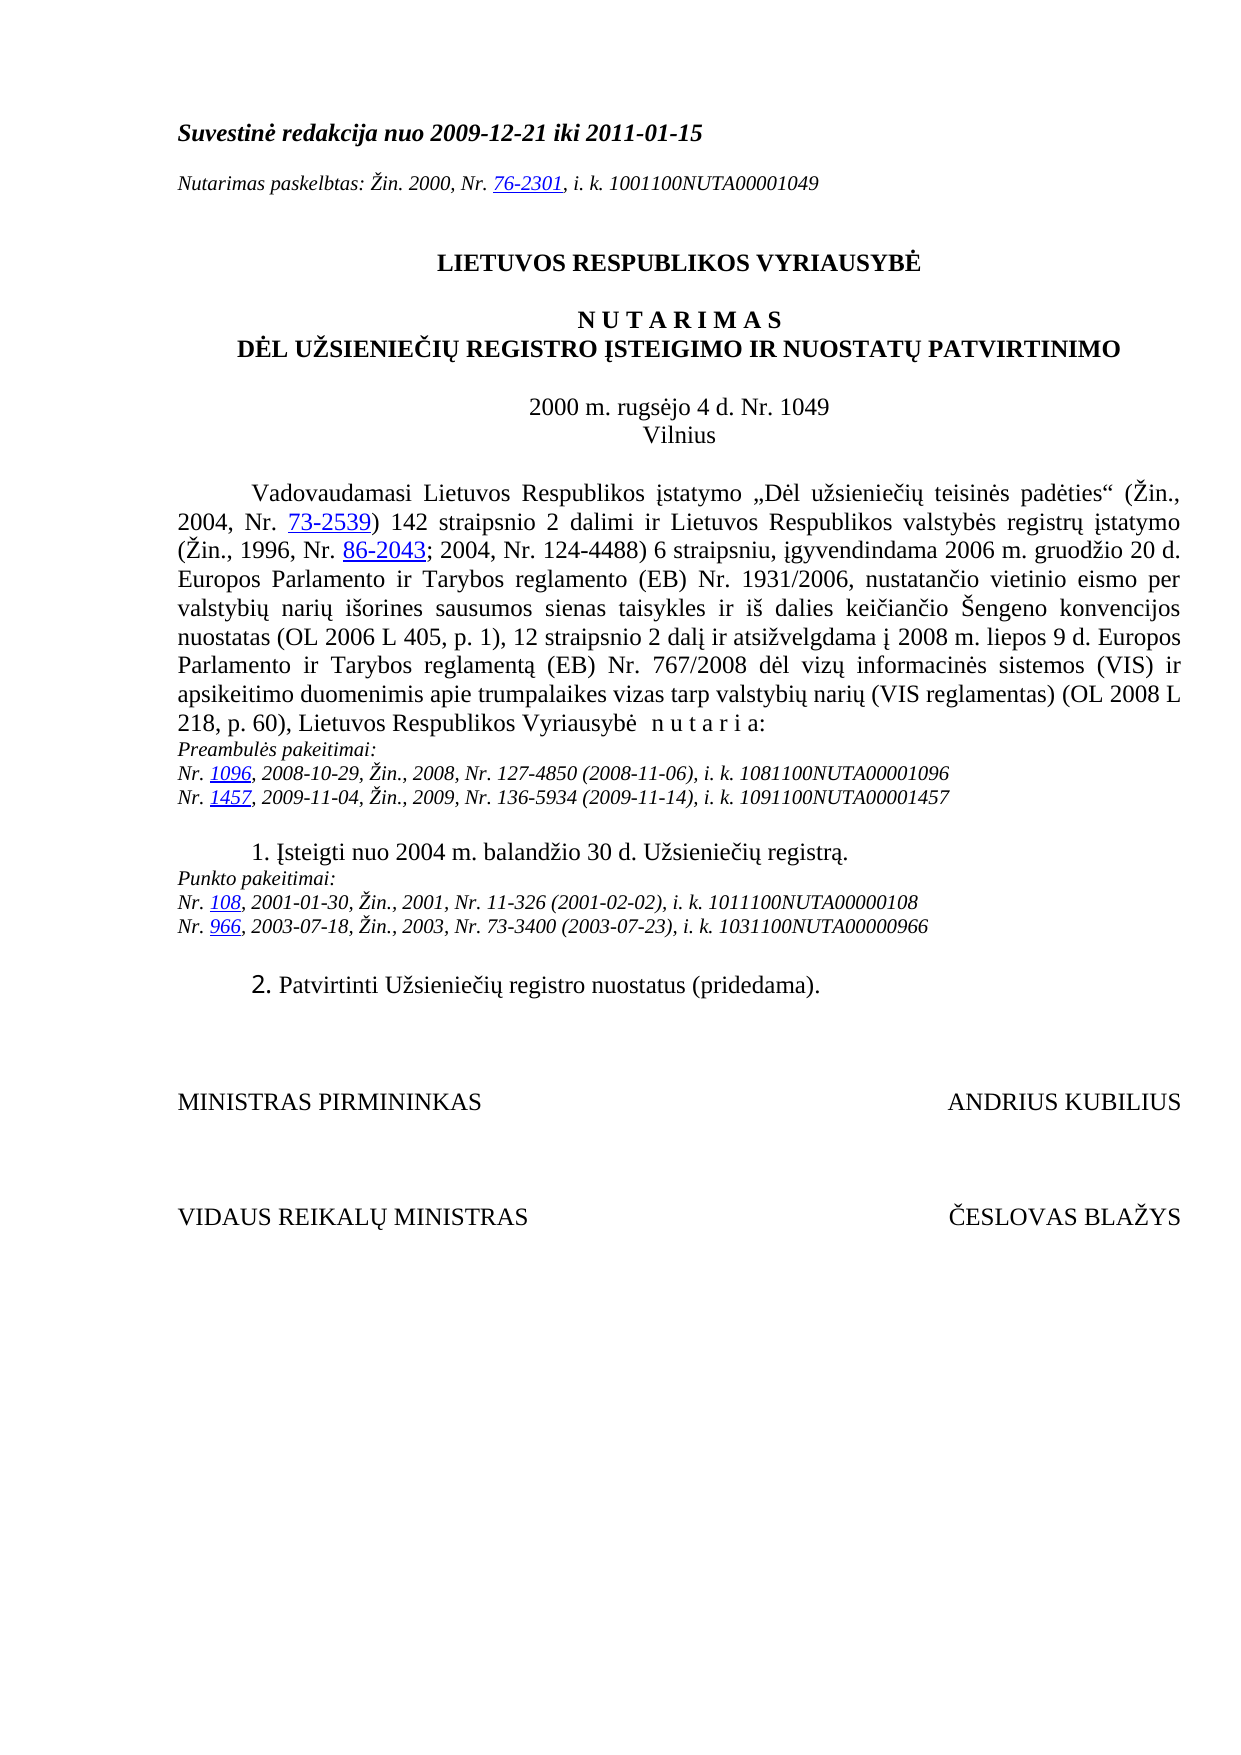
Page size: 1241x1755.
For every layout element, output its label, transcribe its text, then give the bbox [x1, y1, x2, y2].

text Vidaus reikalų ministras Česlovas Blažys [177, 1202, 1181, 1231]
text Punkto pakeitimai: [177, 866, 1181, 890]
text 1. Įsteigti nuo 2004 m. balandžio 30 d. Užsieniečių registrą. [177, 837, 1181, 866]
text Ministras Pirmininkas Andrius Kubilius [177, 1087, 1181, 1116]
text Vadovaudamasi Lietuvos Respublikos įstatymo „Dėl užsieniečių teisinės padėties“ (Žin., 2004, Nr. 73-2539) 142 straipsnio 2 dalimi ir Lietuvos Respublikos valstybės registrų įstatymo (Žin., 1996, Nr. 86-2043; 2004, Nr. 124-4488) 6 straipsniu, įgyvendindama 2006 m. gruodžio 20 d. Europos Parlamento ir Tarybos reglamento (EB) Nr. 1931/2006, nustatančio vietinio eismo per valstybių narių išorines sausumos sienas taisykles ir iš dalies keičiančio Šengeno konvencijos nuostatas (OL 2006 L 405, p. 1), 12 straipsnio 2 dalį ir atsižvelgdama į 2008 m. liepos 9 d. Europos Parlamento ir Tarybos reglamentą (EB) Nr. 767/2008 dėl vizų informacinės sistemos (VIS) ir apsikeitimo duomenimis apie trumpalaikes vizas tarp valstybių narių (VIS reglamentas) (OL 2008 L 218, p. 60), Lietuvos Respublikos Vyriausybė nutaria: [177, 478, 1181, 737]
text Vilnius [177, 420, 1181, 449]
text LIETUVOS RESPUBLIKOS VYRIAUSYBĖ [177, 248, 1181, 277]
text Nutarimas paskelbtas: Žin. 2000, Nr. 76-2301, i. k. 1001100NUTA00001049 [177, 171, 1181, 195]
text Nr. 1457, 2009-11-04, Žin., 2009, Nr. 136-5934 (2009-11-14), i. k. 1091100NUTA00001457 [177, 785, 1181, 809]
text Nr. 108, 2001-01-30, Žin., 2001, Nr. 11-326 (2001-02-02), i. k. 1011100NUTA00000108 [177, 890, 1181, 914]
text Nr. 1096, 2008-10-29, Žin., 2008, Nr. 127-4850 (2008-11-06), i. k. 1081100NUTA00001096 [177, 761, 1181, 785]
text 2. Patvirtinti Užsieniečių registro nuostatus (pridedama). [177, 967, 1181, 1001]
text Preambulės pakeitimai: [177, 737, 1181, 761]
text DĖL UŽSIENIEČIŲ REGISTRO ĮSTEIGIMO IR NUOSTATŲ PATVIRTINIMO [177, 334, 1181, 363]
text N U T A R I M A S [177, 305, 1181, 334]
text 2000 m. rugsėjo 4 d. Nr. 1049 [177, 392, 1181, 420]
text Nr. 966, 2003-07-18, Žin., 2003, Nr. 73-3400 (2003-07-23), i. k. 1031100NUTA00000966 [177, 914, 1181, 938]
text Suvestinė redakcija nuo 2009-12-21 iki 2011-01-15 [177, 118, 1181, 147]
